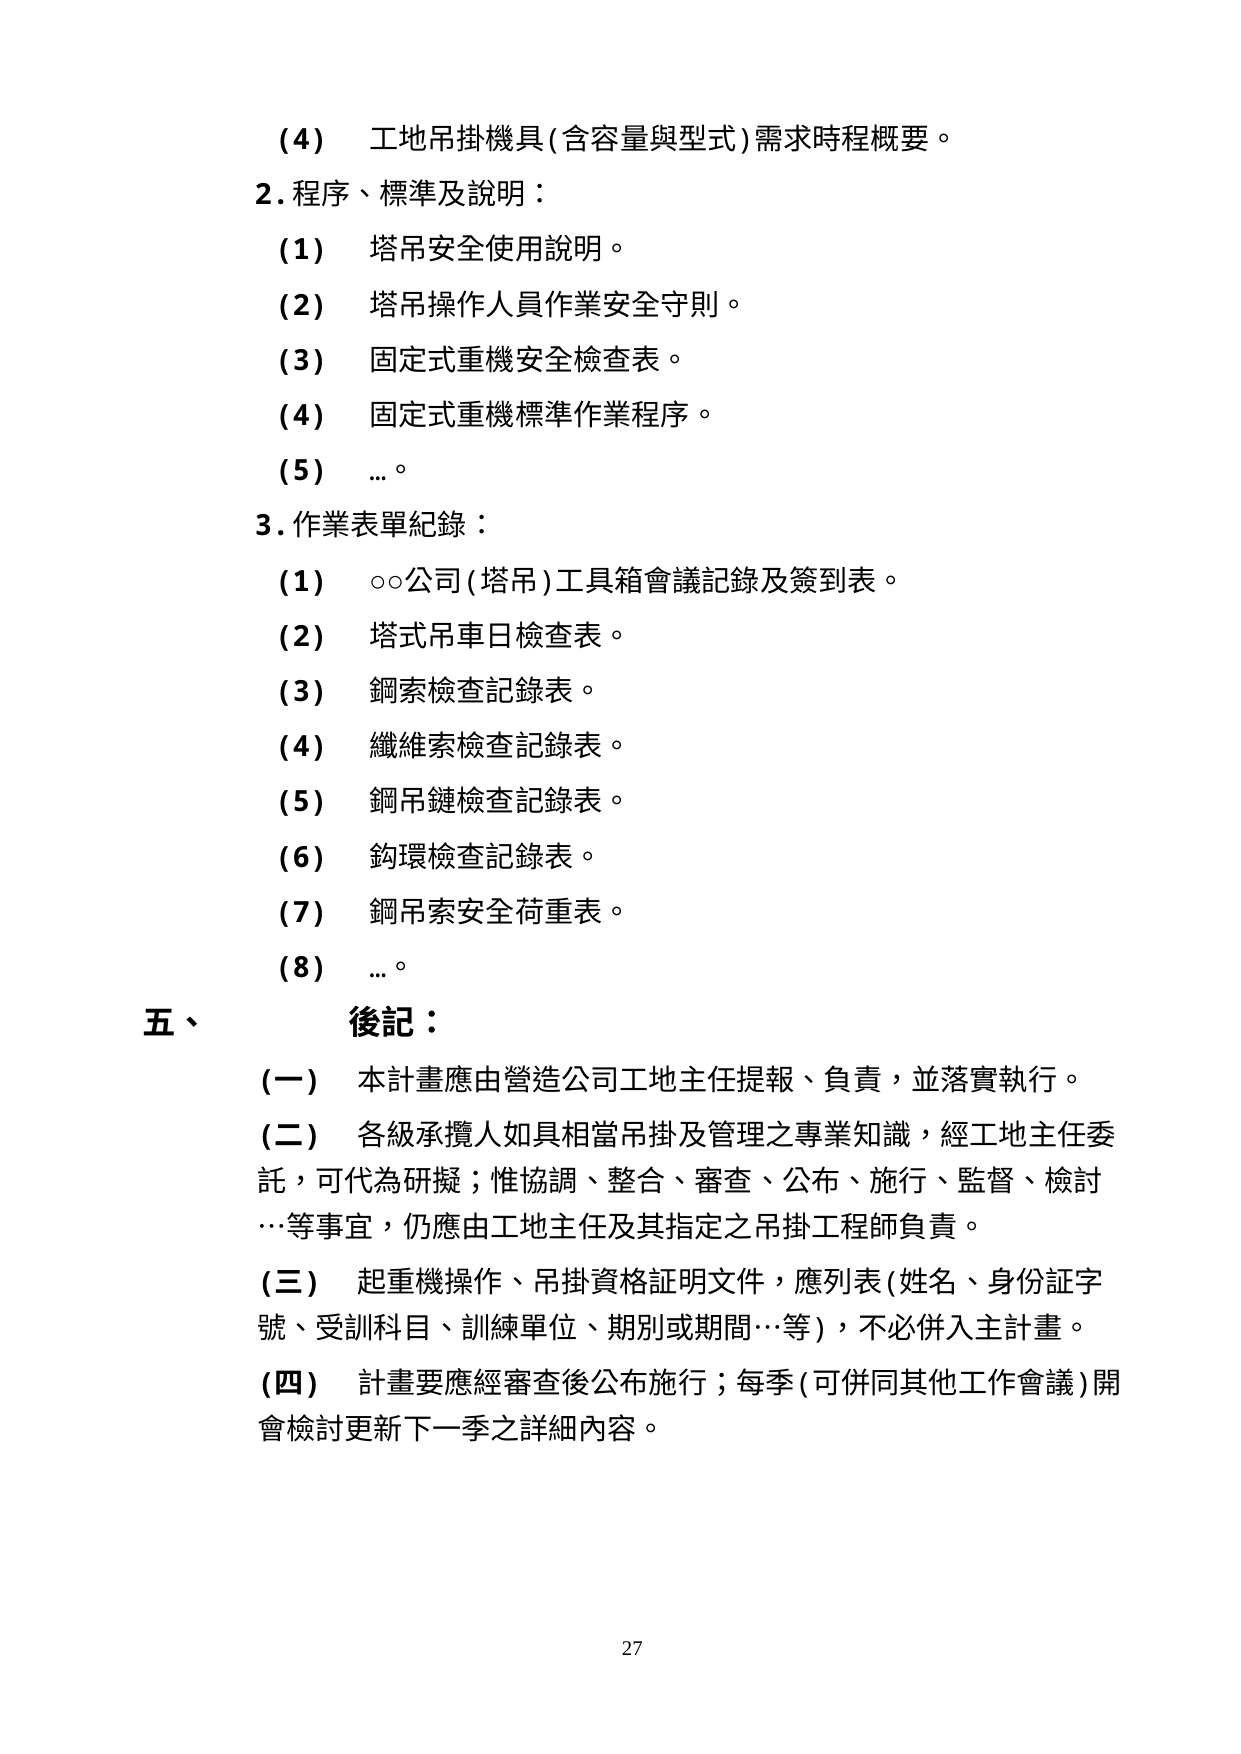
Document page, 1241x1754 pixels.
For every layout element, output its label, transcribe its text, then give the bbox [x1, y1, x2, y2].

list 鋼吊索安全荷重表。 [275, 886, 1122, 931]
list 塔吊操作人員作業安全守則。 [275, 278, 1122, 324]
list 工地吊掛機具(含容量與型式)需求時程概要。 [275, 113, 1122, 158]
list 鋼索檢查記錄表。 [275, 665, 1122, 711]
list 纖維索檢查記錄表。 [275, 720, 1122, 766]
list 鋼吊鏈檢查記錄表。 [275, 775, 1122, 821]
list …。 [275, 444, 1122, 490]
list 鈎環檢查記錄表。 [275, 830, 1122, 876]
list 固定式重機安全檢查表。 [275, 333, 1122, 379]
list 程序、標準及說明： [254, 168, 1122, 214]
list ○○公司(塔吊)工具箱會議記錄及簽到表。 [275, 554, 1122, 600]
list 作業表單紀錄： [254, 499, 1122, 545]
list 塔吊安全使用說明。 [275, 223, 1122, 269]
list 計畫要應經審查後公布施行；每季(可併同其他工作會議)開會檢討更新下一季之詳細內容。 [257, 1357, 1122, 1448]
list 塔式吊車日檢查表。 [275, 609, 1122, 655]
list 本計畫應由營造公司工地主任提報、負責，並落實執行。 [257, 1054, 1122, 1099]
list 起重機操作、吊掛資格証明文件，應列表(姓名、身份証字號、受訓科目、訓練單位、期別或期間…等)，不必併入主計畫。 [257, 1256, 1122, 1347]
list 固定式重機標準作業程序。 [275, 389, 1122, 434]
list …。 [275, 941, 1122, 987]
list 各級承攬人如具相當吊掛及管理之專業知識，經工地主任委託，可代為研擬；惟協調、整合、審查、公布、施行、監督、檢討…等事宜，仍應由工地主任及其指定之吊掛工程師負責。 [257, 1109, 1122, 1246]
list 後記： [142, 996, 1122, 1044]
